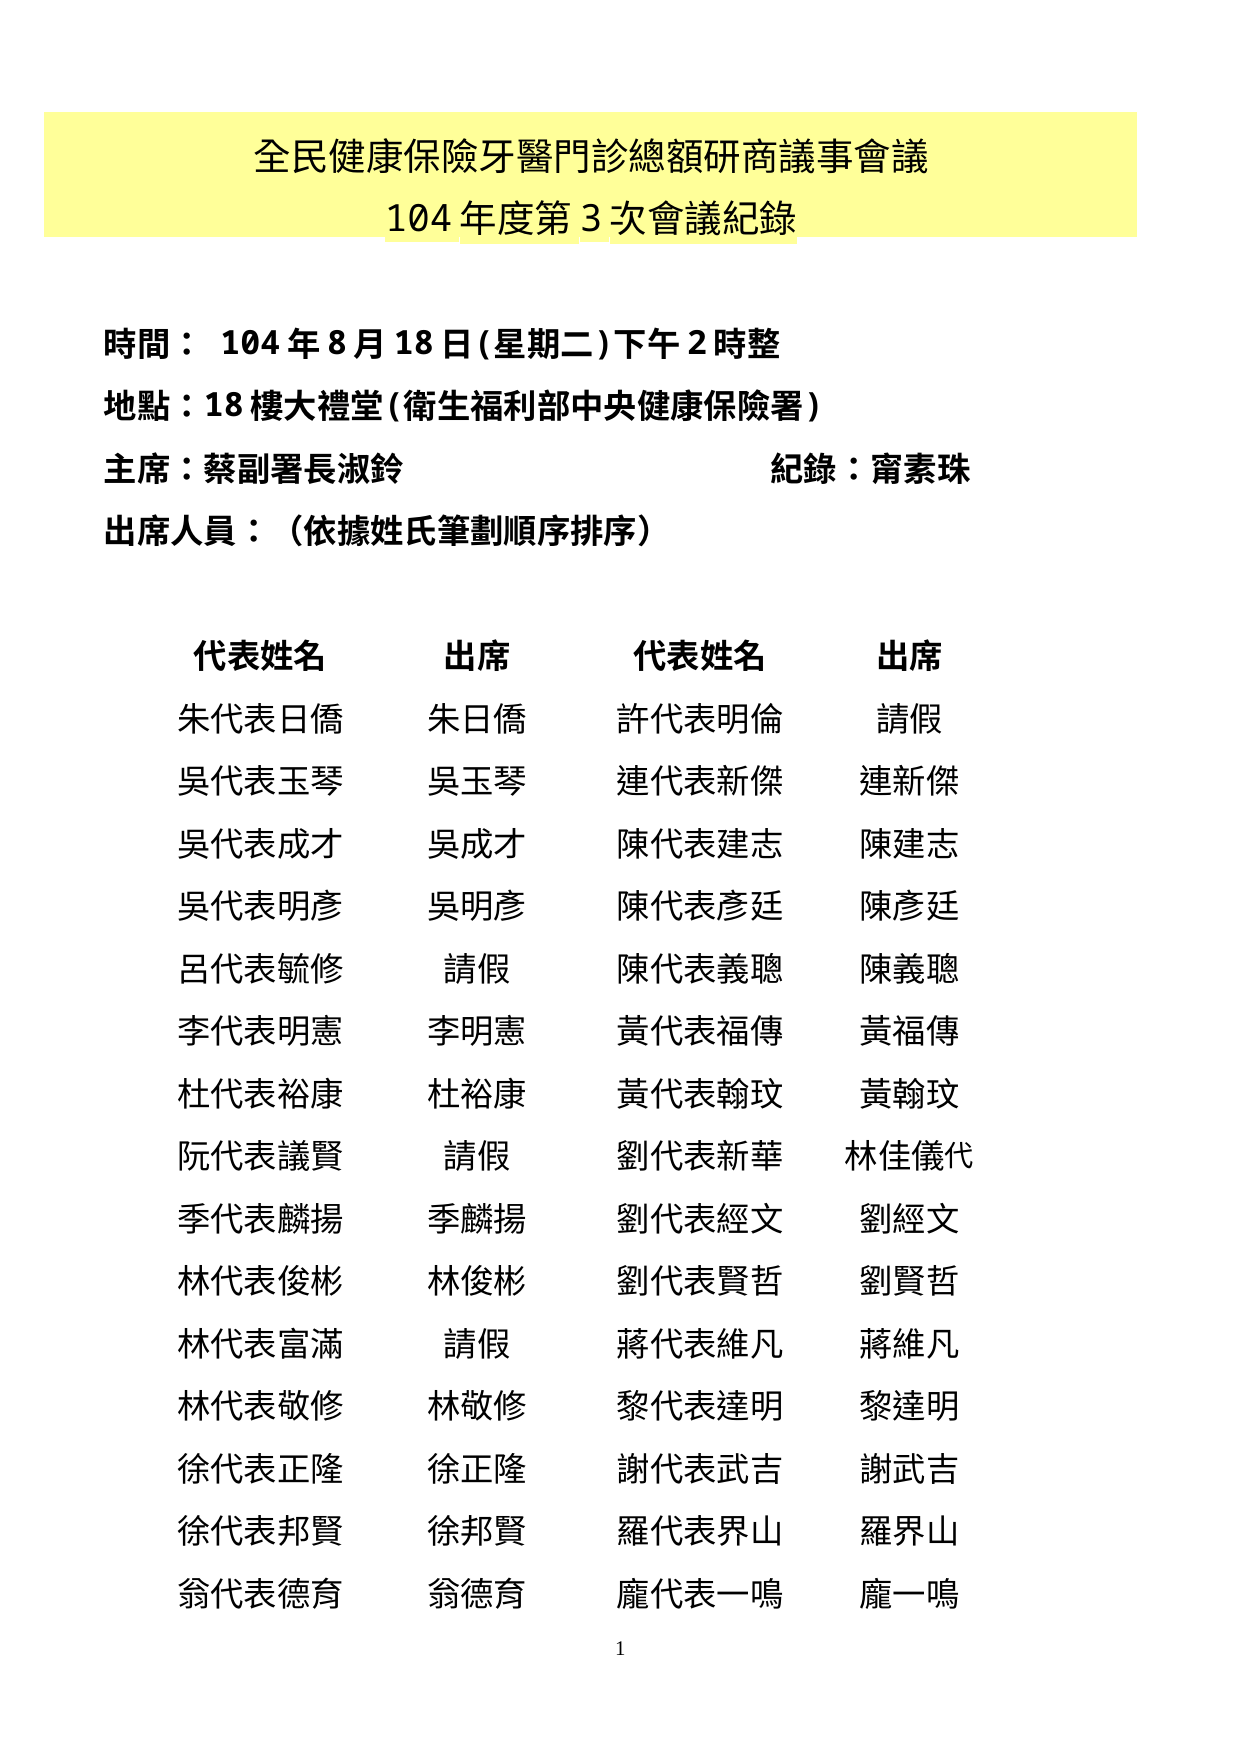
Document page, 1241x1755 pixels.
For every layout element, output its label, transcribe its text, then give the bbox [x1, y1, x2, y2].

table_header 出席 [814, 612, 1004, 675]
table_cell 黎達明 [814, 1362, 1004, 1425]
table_cell 林代表俊彬 [152, 1237, 368, 1300]
table_cell 陳義聰 [814, 925, 1004, 987]
table_cell 劉代表經文 [585, 1175, 814, 1237]
table_cell 林敬修 [369, 1362, 585, 1425]
table_cell 徐代表正隆 [152, 1425, 368, 1487]
table_cell 請假 [814, 675, 1004, 737]
table_cell 吳代表成才 [152, 800, 368, 862]
table_cell 羅界山 [814, 1487, 1004, 1550]
table_cell 吳明彥 [369, 862, 585, 925]
table_cell 陳代表彥廷 [585, 862, 814, 925]
table_cell 吳玉琴 [369, 737, 585, 800]
table_cell 季代表麟揚 [152, 1175, 368, 1237]
table_cell 黃代表翰玟 [585, 1050, 814, 1112]
table_cell 林代表敬修 [152, 1362, 368, 1425]
table_cell 林代表富滿 [152, 1300, 368, 1362]
table_cell 朱代表日僑 [152, 675, 368, 737]
table_cell 許代表明倫 [585, 675, 814, 737]
table_cell 蔣維凡 [814, 1300, 1004, 1362]
table_cell 翁代表德育 [152, 1550, 368, 1612]
table_cell 謝武吉 [814, 1425, 1004, 1487]
table_cell 陳代表義聰 [585, 925, 814, 987]
table_cell 連代表新傑 [585, 737, 814, 800]
table_cell 蔣代表維凡 [585, 1300, 814, 1362]
table_cell 黃福傳 [814, 987, 1004, 1050]
table_cell 劉賢哲 [814, 1237, 1004, 1300]
table_cell 劉經文 [814, 1175, 1004, 1237]
table_cell 林佳儀代 [814, 1112, 1004, 1175]
table_cell 李明憲 [369, 987, 585, 1050]
text 104年度第3次會議紀錄 [44, 175, 1137, 237]
table_cell 龐代表一鳴 [585, 1550, 814, 1612]
text 主席：蔡副署長淑鈴 紀錄：甯素珠 [103, 425, 1137, 487]
table_cell 陳代表建志 [585, 800, 814, 862]
table_cell 黎代表達明 [585, 1362, 814, 1425]
table_cell 謝代表武吉 [585, 1425, 814, 1487]
table_cell 吳代表明彥 [152, 862, 368, 925]
table_cell 呂代表毓修 [152, 925, 368, 987]
table_cell 黃代表福傳 [585, 987, 814, 1050]
table_cell 吳代表玉琴 [152, 737, 368, 800]
table_cell 請假 [369, 925, 585, 987]
table_cell 請假 [369, 1300, 585, 1362]
table_cell 吳成才 [369, 800, 585, 862]
table_cell 陳建志 [814, 800, 1004, 862]
table_cell 陳彥廷 [814, 862, 1004, 925]
table_cell 請假 [369, 1112, 585, 1175]
table_cell 劉代表新華 [585, 1112, 814, 1175]
table_cell 徐正隆 [369, 1425, 585, 1487]
table_cell 黃翰玟 [814, 1050, 1004, 1112]
table_cell 杜代表裕康 [152, 1050, 368, 1112]
text 時間： 104年8月18日(星期二)下午2時整 [103, 300, 1137, 362]
table_header 代表姓名 [585, 612, 814, 675]
text 出席人員：（依據姓氏筆劃順序排序） [103, 487, 1137, 550]
text 全民健康保險牙醫門診總額研商議事會議 [44, 112, 1137, 175]
text 地點：18樓大禮堂(衛生福利部中央健康保險署) [103, 362, 1137, 425]
table_cell 羅代表界山 [585, 1487, 814, 1550]
table_cell 徐代表邦賢 [152, 1487, 368, 1550]
table_header 代表姓名 [152, 612, 368, 675]
table_cell 阮代表議賢 [152, 1112, 368, 1175]
table_cell 翁德育 [369, 1550, 585, 1612]
table_cell 龐一鳴 [814, 1550, 1004, 1612]
table_cell 杜裕康 [369, 1050, 585, 1112]
table_header 出席 [369, 612, 585, 675]
table_cell 連新傑 [814, 737, 1004, 800]
table_cell 朱日僑 [369, 675, 585, 737]
table_cell 季麟揚 [369, 1175, 585, 1237]
table_cell 林俊彬 [369, 1237, 585, 1300]
table_cell 劉代表賢哲 [585, 1237, 814, 1300]
table_cell 徐邦賢 [369, 1487, 585, 1550]
table_cell 李代表明憲 [152, 987, 368, 1050]
